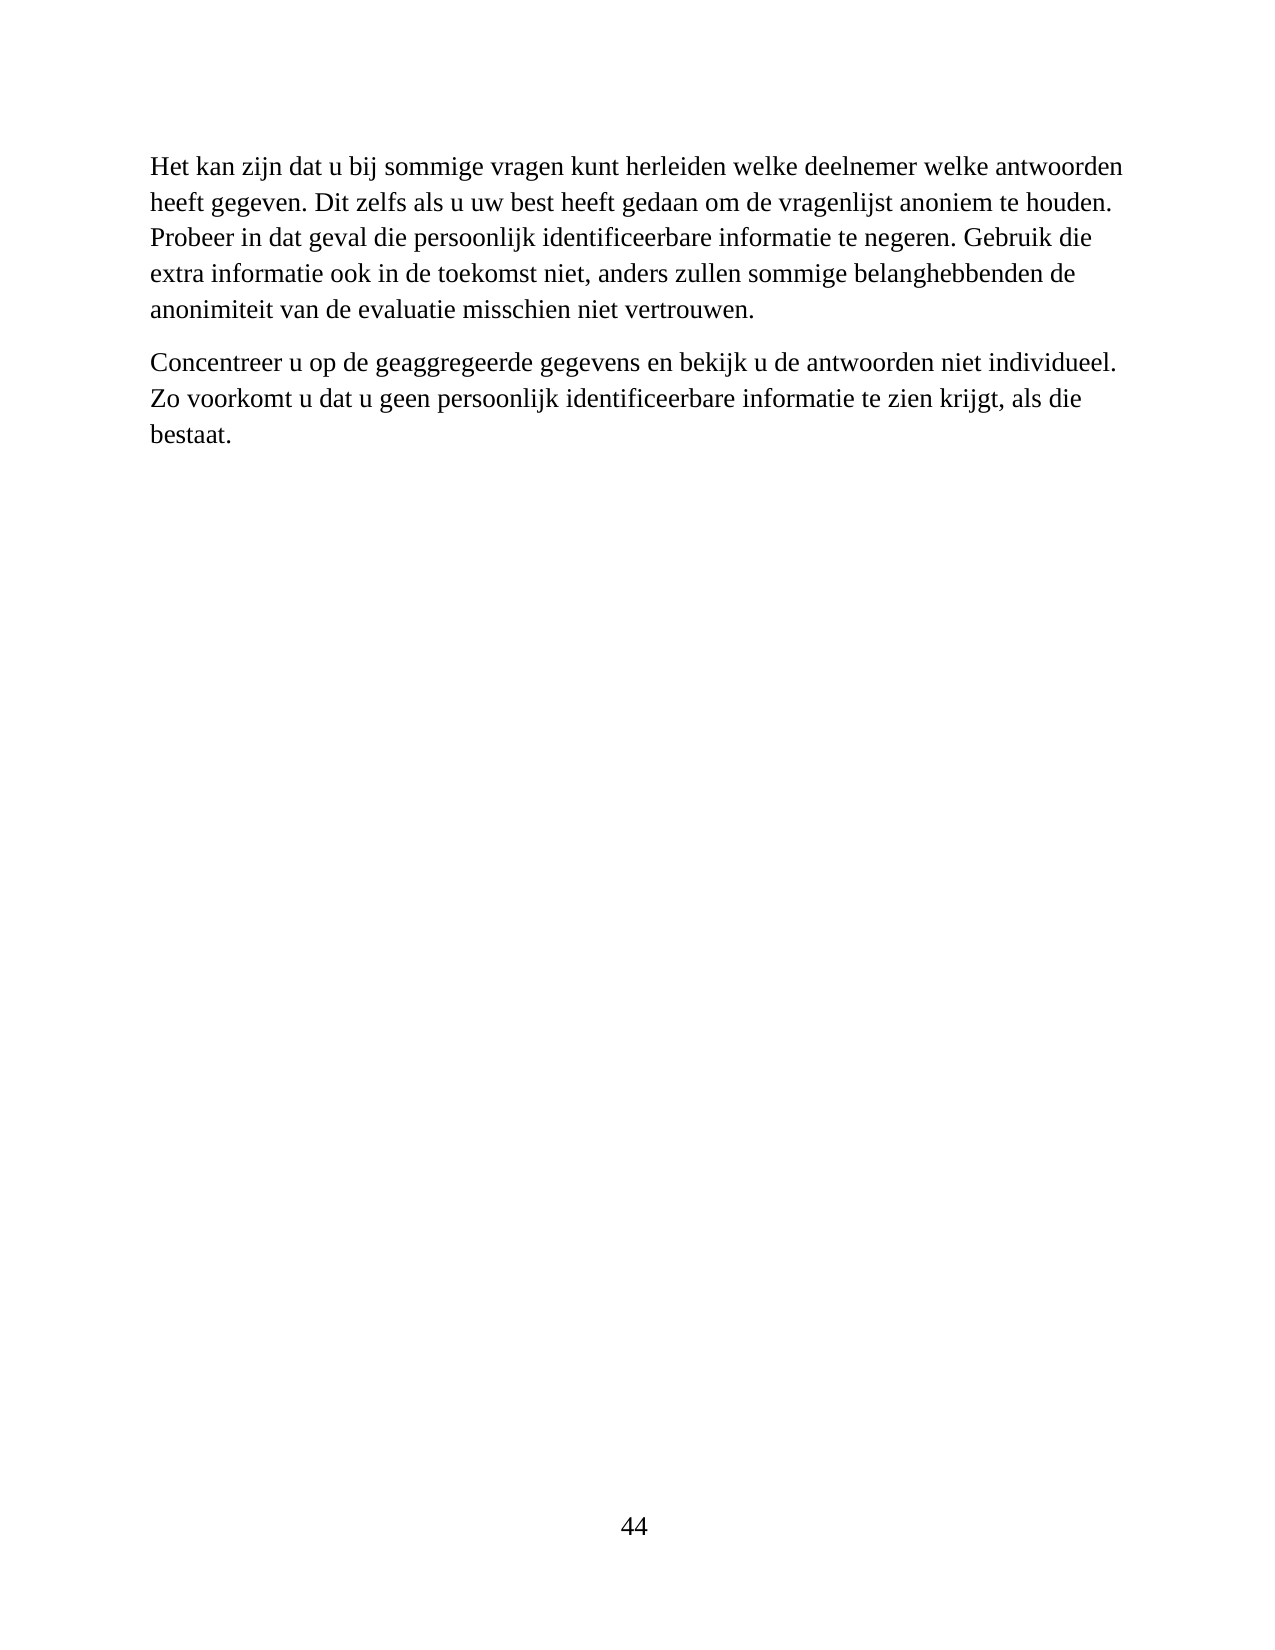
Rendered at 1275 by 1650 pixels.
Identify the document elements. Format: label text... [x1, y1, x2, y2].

text Concentreer u op de geaggregeerde gegevens en bekijk u de antwoorden niet individueel. Zo voorkomt u dat u geen persoonlijk identificeerbare informatie te zien krijgt, als die bestaat. [150, 347, 1125, 449]
text Het kan zijn dat u bij sommige vragen kunt herleiden welke deelnemer welke antwoorden heeft gegeven. Dit zelfs als u uw best heeft gedaan om de vragenlijst anoniem te houden. Probeer in dat geval die persoonlijk identificeerbare informatie te negeren. Gebruik die extra informatie ook in de toekomst niet, anders zullen sommige belanghebbenden de anonimiteit van de evaluatie misschien niet vertrouwen. [150, 150, 1125, 324]
